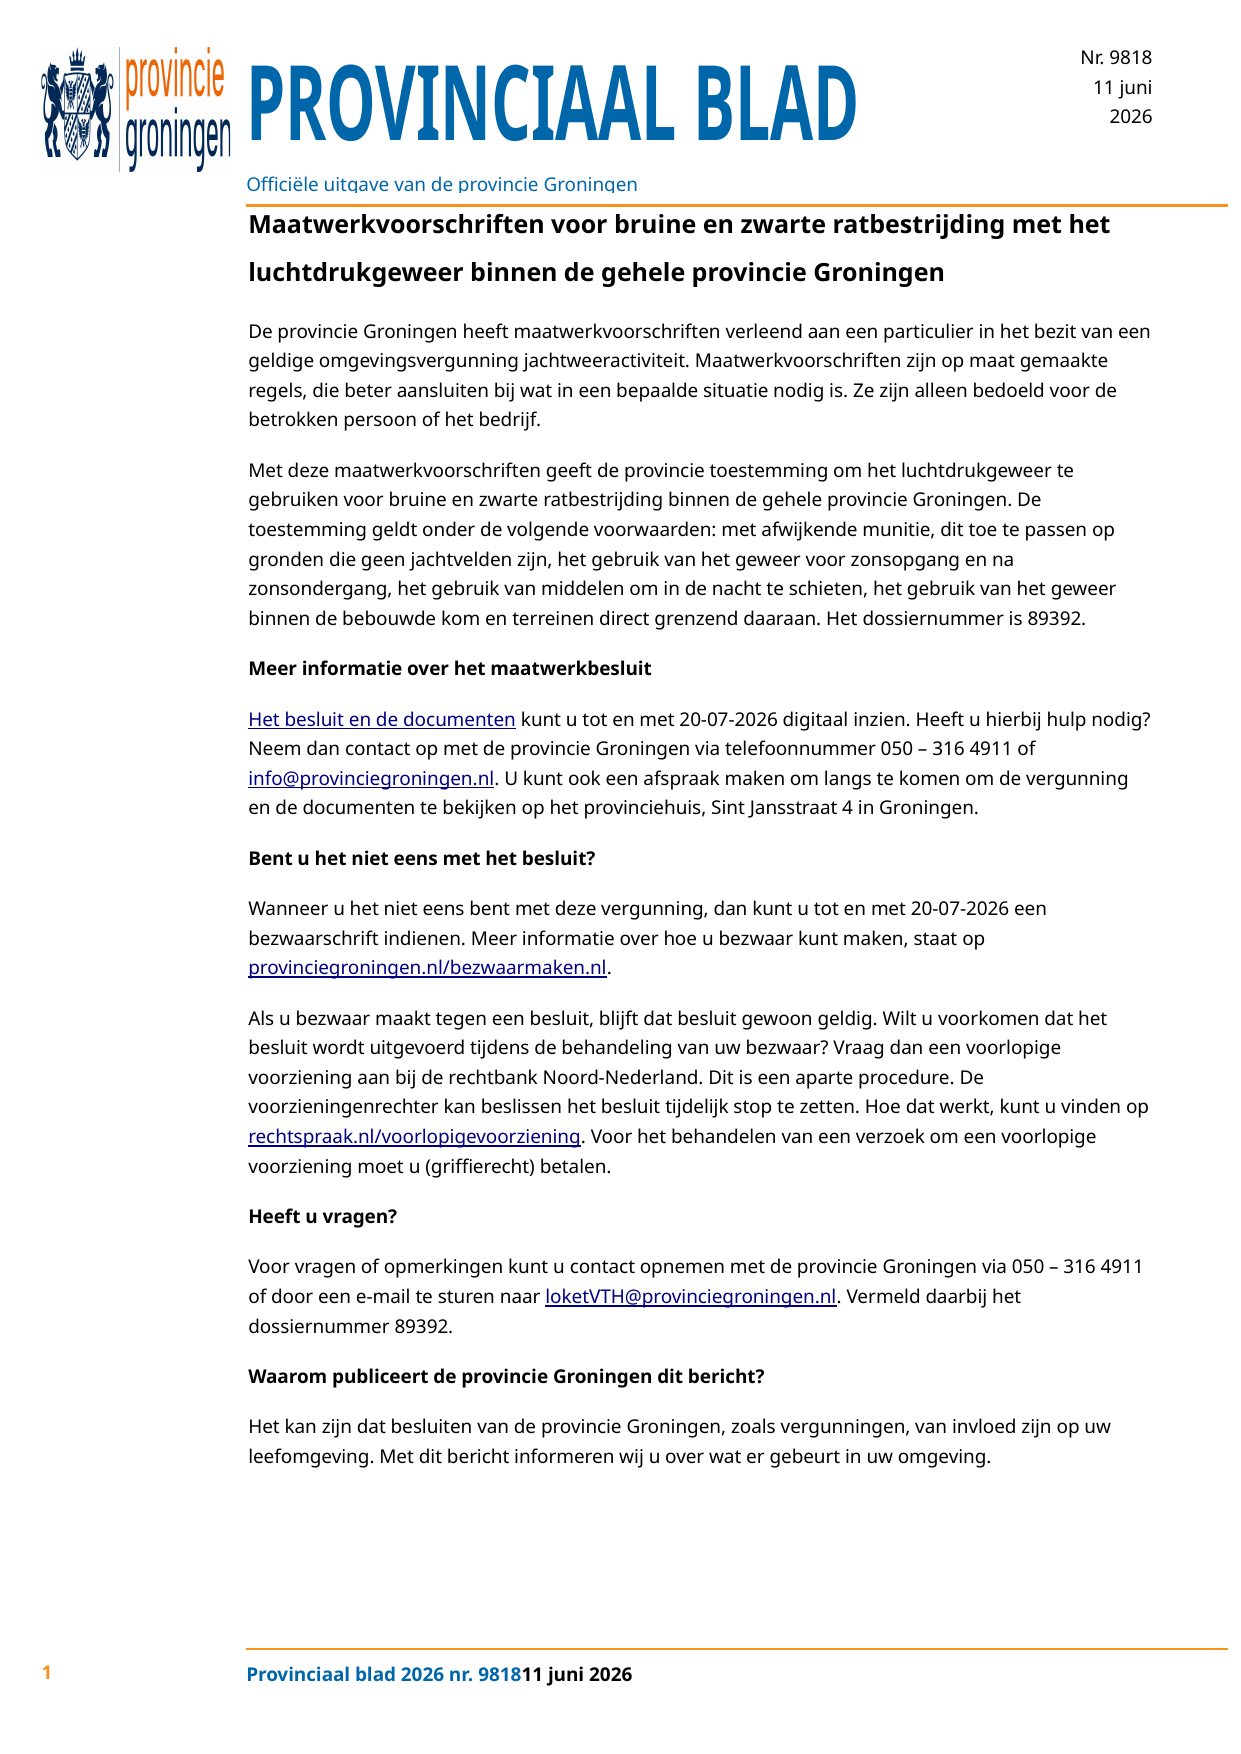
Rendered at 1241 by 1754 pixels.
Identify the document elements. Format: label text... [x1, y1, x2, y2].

text Voor vragen of opmerkingen kunt u contact opnemen met de provincie Groningen via 050 – 316 4911 of door een e-mail te sturen naar loketVTH@provinciegroningen.nl. Vermeld daarbij het dossiernummer 89392. [248, 1254, 1152, 1339]
text Maatwerkvoorschriften voor bruine en zwarte ratbestrijding met het luchtdrukgeweer binnen de gehele provincie Groningen [248, 207, 1152, 288]
text De provincie Groningen heeft maatwerkvoorschriften verleend aan een particulier in het bezit van een geldige omgevingsvergunning jachtweeractiviteit. Maatwerkvoorschriften zijn op maat gemaakte regels, die beter aansluiten bij wat in een bepaalde situatie nodig is. Ze zijn alleen bedoeld voor de betrokken persoon of het bedrijf. [248, 318, 1152, 432]
text Het kan zijn dat besluiten van de provincie Groningen, zoals vergunningen, van invloed zijn op uw leefomgeving. Met dit bericht informeren wij u over wat er gebeurt in uw omgeving. [248, 1414, 1152, 1469]
text Als u bezwaar maakt tegen een besluit, blijft dat besluit gewoon geldig. Wilt u voorkomen dat het besluit wordt uitgevoerd tijdens de behandeling van uw bezwaar? Vraag dan een voorlopige voorziening aan bij de rechtbank Noord-Nederland. Dit is een aparte procedure. De voorzieningenrechter kan beslissen het besluit tijdelijk stop te zetten. Hoe dat werkt, kunt u vinden op rechtspraak.nl/voorlopigevoorziening. Voor het behandelen van een verzoek om een voorlopige voorziening moet u (griffierecht) betalen. [248, 1005, 1152, 1179]
text Met deze maatwerkvoorschriften geeft de provincie toestemming om het luchtdrukgeweer te gebruiken voor bruine en zwarte ratbestrijding binnen de gehele provincie Groningen. De toestemming geldt onder de volgende voorwaarden: met afwijkende munitie, dit toe te passen op gronden die geen jachtvelden zijn, het gebruik van het geweer voor zonsopgang en na zonsondergang, het gebruik van middelen om in de nacht te schieten, het gebruik van het geweer binnen de bebouwde kom en terreinen direct grenzend daaraan. Het dossiernummer is 89392. [248, 457, 1152, 631]
text Het besluit en de documenten kunt u tot en met 20-07-2026 digitaal inzien. Heeft u hierbij hulp nodig? Neem dan contact op met de provincie Groningen via telefoonnummer 050 – 316 4911 of info@provinciegroningen.nl. U kunt ook een afspraak maken om langs te komen om de vergunning en de documenten te bekijken op het provinciehuis, Sint Jansstraat 4 in Groningen. [248, 706, 1152, 820]
text Wanneer u het niet eens bent met deze vergunning, dan kunt u tot en met 20-07-2026 een bezwaarschrift indienen. Meer informatie over hoe u bezwaar kunt maken, staat op provinciegroningen.nl/bezwaarmaken.nl. [248, 895, 1152, 980]
text Meer informatie over het maatwerkbesluit [248, 655, 1152, 681]
text Heeft u vragen? [248, 1203, 1152, 1229]
text Waarom publiceert de provincie Groningen dit bericht? [248, 1363, 1152, 1389]
picture [41, 47, 231, 172]
text Bent u het niet eens met het besluit? [248, 845, 1152, 871]
